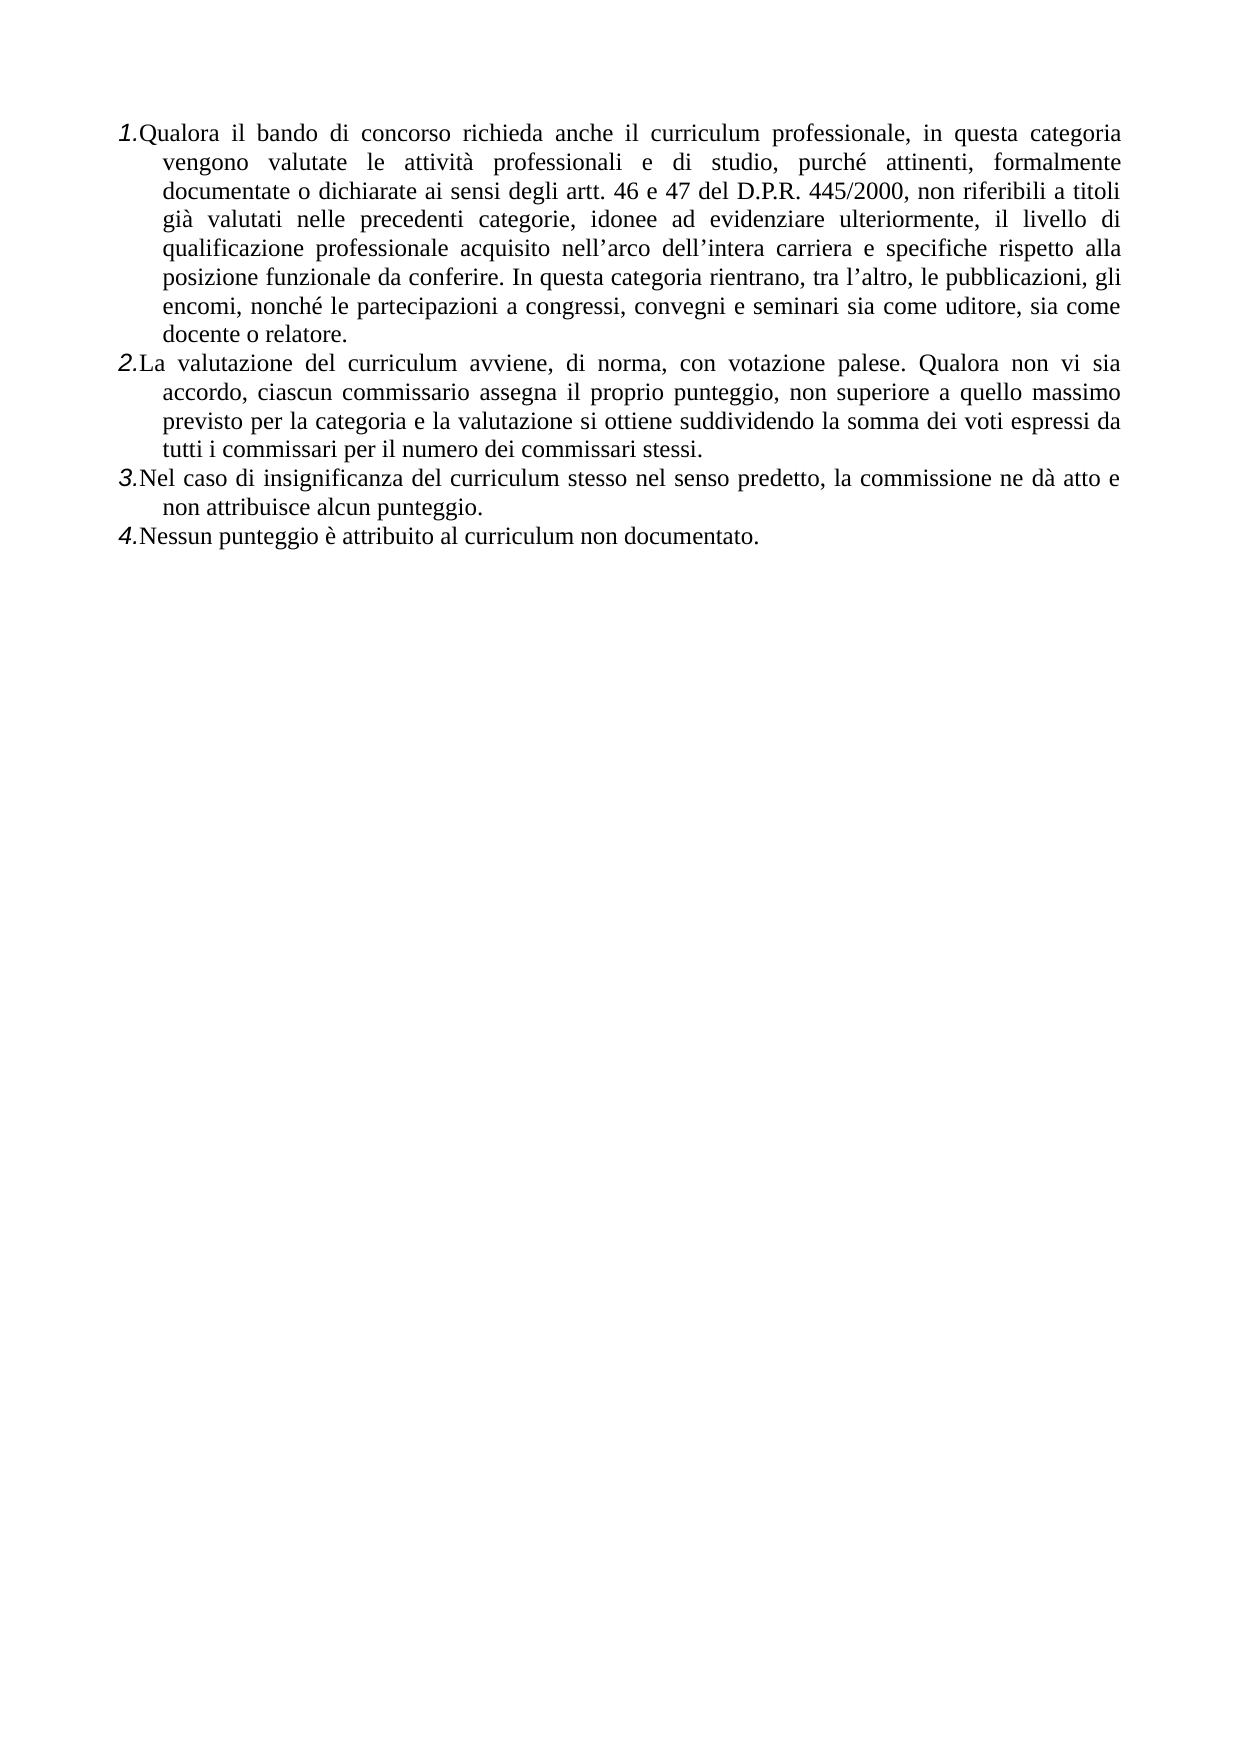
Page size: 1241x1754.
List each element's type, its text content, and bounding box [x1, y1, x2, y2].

list Nel caso di insignificanza del curriculum stesso nel senso predetto, la commissione ne dà atto e non attribuisce alcun punteggio. [118, 463, 1122, 521]
list La valutazione del curriculum avviene, di norma, con votazione palese. Qualora non vi sia accordo, ciascun commissario assegna il proprio punteggio, non superiore a quello massimo previsto per la categoria e la valutazione si ottiene suddividendo la somma dei voti espressi da tutti i commissari per il numero dei commissari stessi. [118, 348, 1122, 463]
list Nessun punteggio è attribuito al curriculum non documentato. [118, 521, 1122, 550]
list Qualora il bando di concorso richieda anche il curriculum professionale, in questa categoria vengono valutate le attività professionali e di studio, purché attinenti, formalmente documentate o dichiarate ai sensi degli artt. 46 e 47 del D.P.R. 445/2000, non riferibili a titoli già valutati nelle precedenti categorie, idonee ad evidenziare ulteriormente, il livello di qualificazione professionale acquisito nell’arco dell’intera carriera e specifiche rispetto alla posizione funzionale da conferire. In questa categoria rientrano, tra l’altro, le pubblicazioni, gli encomi, nonché le partecipazioni a congressi, convegni e seminari sia come uditore, sia come docente o relatore. [118, 118, 1122, 348]
